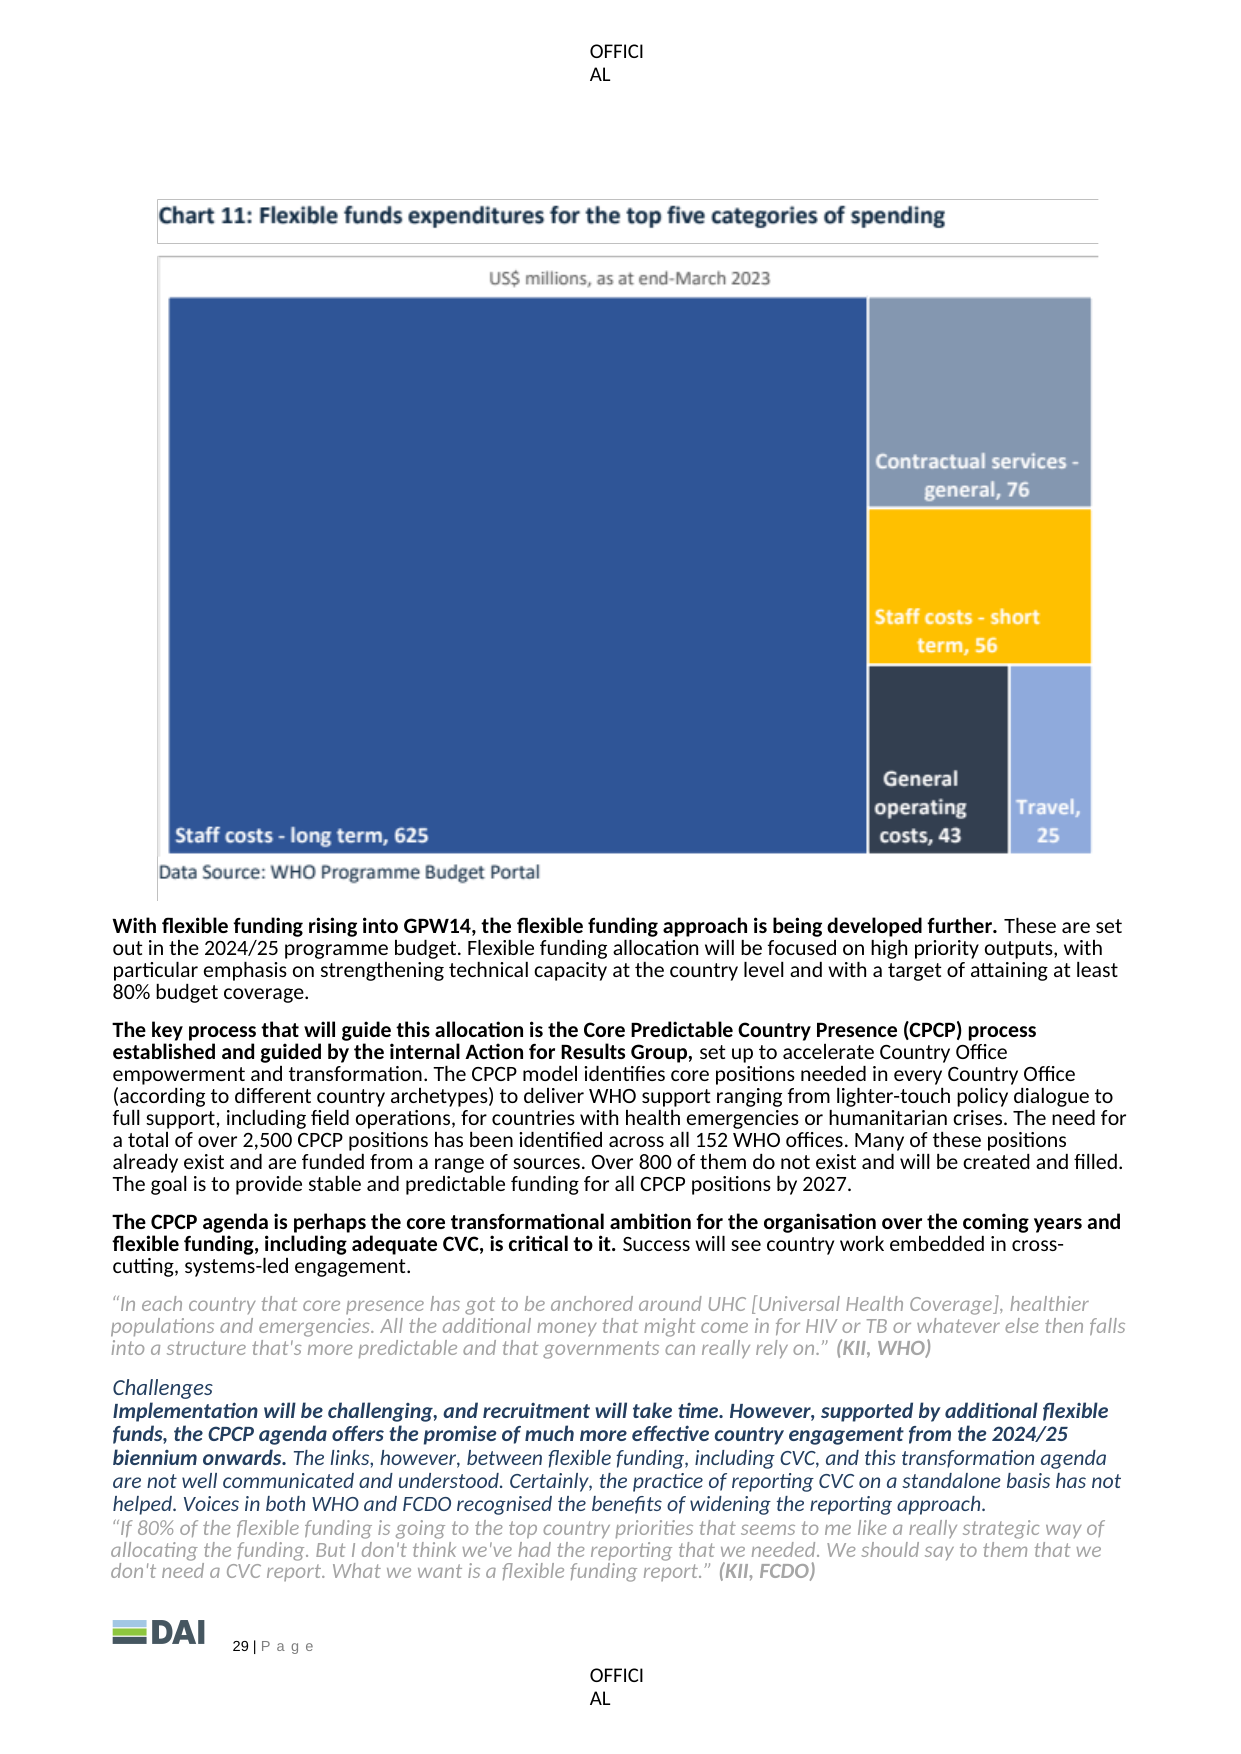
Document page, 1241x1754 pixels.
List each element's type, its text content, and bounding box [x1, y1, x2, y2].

subtitle Challenges Implementation will be challenging, and recruitment will take time. However, supported by additional flexible funds, the CPCP agenda offers the promise of much more effective country engagement from the 2024/25 biennium onwards. The links, however, between flexible funding, including CVC, and this transformation agenda are not well communicated and understood. Certainly, the practice of reporting CVC on a standalone basis has not helped. Voices in both WHO and FCDO recognised the benefits of widening the reporting approach. [112, 1378, 1128, 1517]
text With flexible funding rising into GPW14, the flexible funding approach is being developed further. These are set out in the 2024/25 programme budget. Flexible funding allocation will be focused on high priority outputs, with particular emphasis on strengthening technical capacity at the country level and with a target of attaining at least 80% budget coverage. [112, 917, 1130, 1005]
text The CPCP agenda is perhaps the core transformational ambition for the organisation over the coming years and flexible funding, including adequate CVC, is critical to it. Success will see country work embedded in cross-cutting, systems-led engagement. [112, 1213, 1130, 1279]
text “If 80% of the flexible funding is going to the top country priorities that seems to me like a really strategic way of allocating the funding. But I don't think we've had the reporting that we needed. We should say to them that we don't need a CVC report. What we want is a flexible funding report.” (KII, FCDO) [110, 1519, 1130, 1584]
text “In each country that core presence has got to be anchored around UHC [Universal Health Coverage], healthier populations and emergencies. All the additional money that might come in for HIV or TB or whatever else then falls into a structure that's more predictable and that governments can really rely on.” (KII, WHO) [110, 1295, 1130, 1361]
picture [112, 1620, 205, 1644]
text The key process that will guide this allocation is the Core Predictable Country Presence (CPCP) process established and guided by the internal Action for Results Group, set up to accelerate Country Office empowerment and transformation. The CPCP model identifies core positions needed in every Country Office (according to different country archetypes) to deliver WHO support ranging from lighter-touch policy dialogue to full support, including field operations, for countries with health emergencies or humanitarian crises. The need for a total of over 2,500 CPCP positions has been identified across all 152 WHO offices. Many of these positions already exist and are funded from a range of sources. Over 800 of them do not exist and will be created and filled. The goal is to provide stable and predictable funding for all CPCP positions by 2027. [112, 1021, 1130, 1196]
